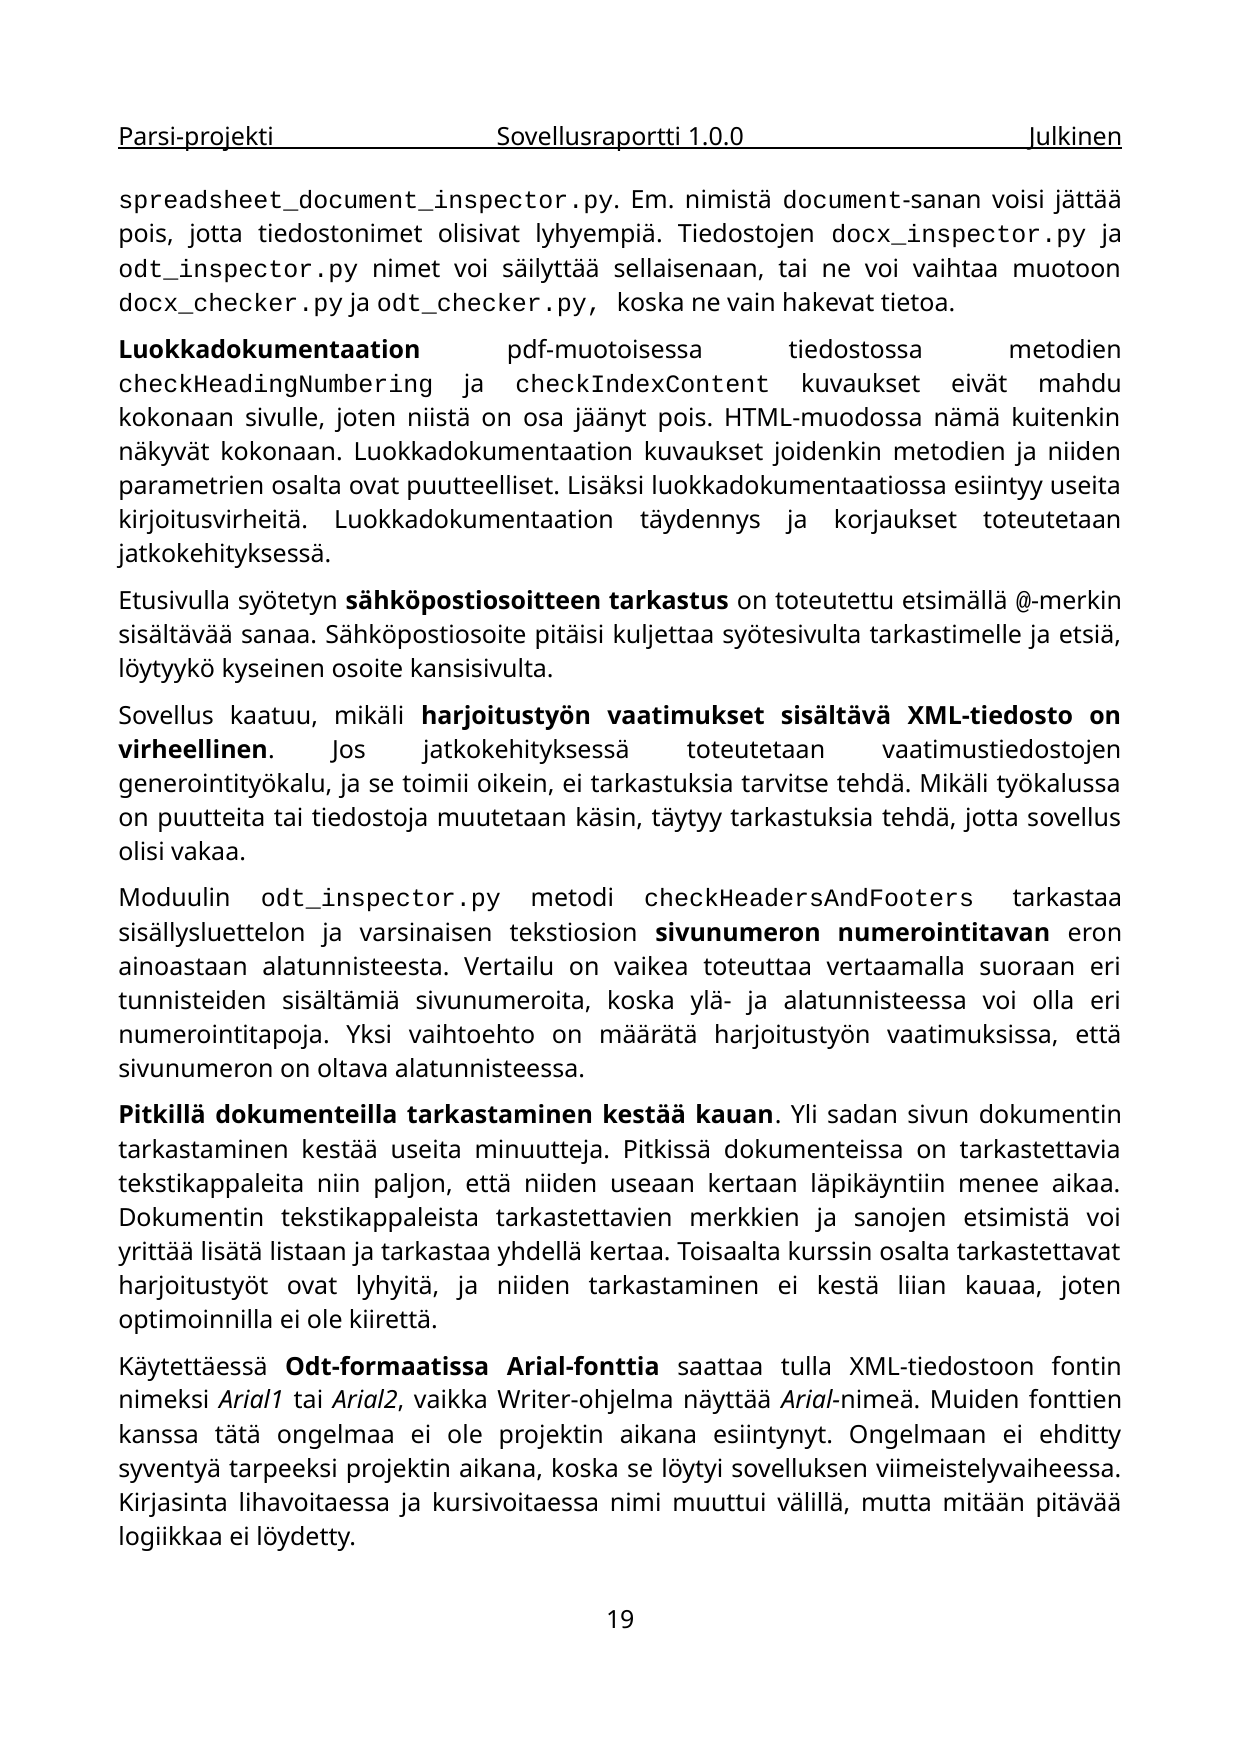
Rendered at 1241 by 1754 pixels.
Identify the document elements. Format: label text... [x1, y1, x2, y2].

text Luokkadokumentaation pdf-muotoisessa tiedostossa metodien checkHeadingNumbering ja checkIndexContent kuvaukset eivät mahdu kokonaan sivulle, joten niistä on osa jäänyt pois. HTML-muodossa nämä kuitenkin näkyvät kokonaan. Luokkadokumentaation kuvaukset joidenkin metodien ja niiden parametrien osalta ovat puutteelliset. Lisäksi luokkadokumentaatiossa esiintyy useita kirjoitusvirheitä. Luokkadokumentaation täydennys ja korjaukset toteutetaan jatkokehityksessä. [118, 331, 1122, 570]
text Sovellus kaatuu, mikäli harjoitustyön vaatimukset sisältävä XML-tiedosto on virheellinen. Jos jatkokehityksessä toteutetaan vaatimustiedostojen generointityökalu, ja se toimii oikein, ei tarkastuksia tarvitse tehdä. Mikäli työkalussa on puutteita tai tiedostoja muutetaan käsin, täytyy tarkastuksia tehdä, jotta sovellus olisi vakaa. [118, 697, 1122, 868]
text spreadsheet_document_inspector.py. Em. nimistä document-sanan voisi jättää pois, jotta tiedostonimet olisivat lyhyempiä. Tiedostojen docx_inspector.py ja odt_inspector.py nimet voi säilyttää sellaisenaan, tai ne voi vaihtaa muotoon docx_checker.py ja odt_checker.py, koska ne vain hakevat tietoa. [118, 182, 1122, 319]
text Pitkillä dokumenteilla tarkastaminen kestää kauan. Yli sadan sivun dokumentin tarkastaminen kestää useita minuutteja. Pitkissä dokumenteissa on tarkastettavia tekstikappaleita niin paljon, että niiden useaan kertaan läpikäyntiin menee aikaa. Dokumentin tekstikappaleista tarkastettavien merkkien ja sanojen etsimistä voi yrittää lisätä listaan ja tarkastaa yhdellä kertaa. Toisaalta kurssin osalta tarkastettavat harjoitustyöt ovat lyhyitä, ja niiden tarkastaminen ei kestä liian kauaa, joten optimoinnilla ei ole kiirettä. [118, 1097, 1122, 1336]
text Etusivulla syötetyn sähköpostiosoitteen tarkastus on toteutettu etsimällä @-merkin sisältävää sanaa. Sähköpostiosoite pitäisi kuljettaa syötesivulta tarkastimelle ja etsiä, löytyykö kyseinen osoite kansisivulta. [118, 582, 1122, 685]
text Moduulin odt_inspector.py metodi checkHeadersAndFooters tarkastaa sisällysluettelon ja varsinaisen tekstiosion sivunumeron numerointitavan eron ainoastaan alatunnisteesta. Vertailu on vaikea toteuttaa vertaamalla suoraan eri tunnisteiden sisältämiä sivunumeroita, koska ylä- ja alatunnisteessa voi olla eri numerointitapoja. Yksi vaihtoehto on määrätä harjoitustyön vaatimuksissa, että sivunumeron on oltava alatunnisteessa. [118, 880, 1122, 1085]
text Käytettäessä Odt-formaatissa Arial-fonttia saattaa tulla XML-tiedostoon fontin nimeksi Arial1 tai Arial2, vaikka Writer-ohjelma näyttää Arial-nimeä. Muiden fonttien kanssa tätä ongelmaa ei ole projektin aikana esiintynyt. Ongelmaan ei ehditty syventyä tarpeeksi projektin aikana, koska se löytyi sovelluksen viimeistelyvaiheessa. Kirjasinta lihavoitaessa ja kursivoitaessa nimi muuttui välillä, mutta mitään pitävää logiikkaa ei löydetty. [118, 1348, 1122, 1552]
